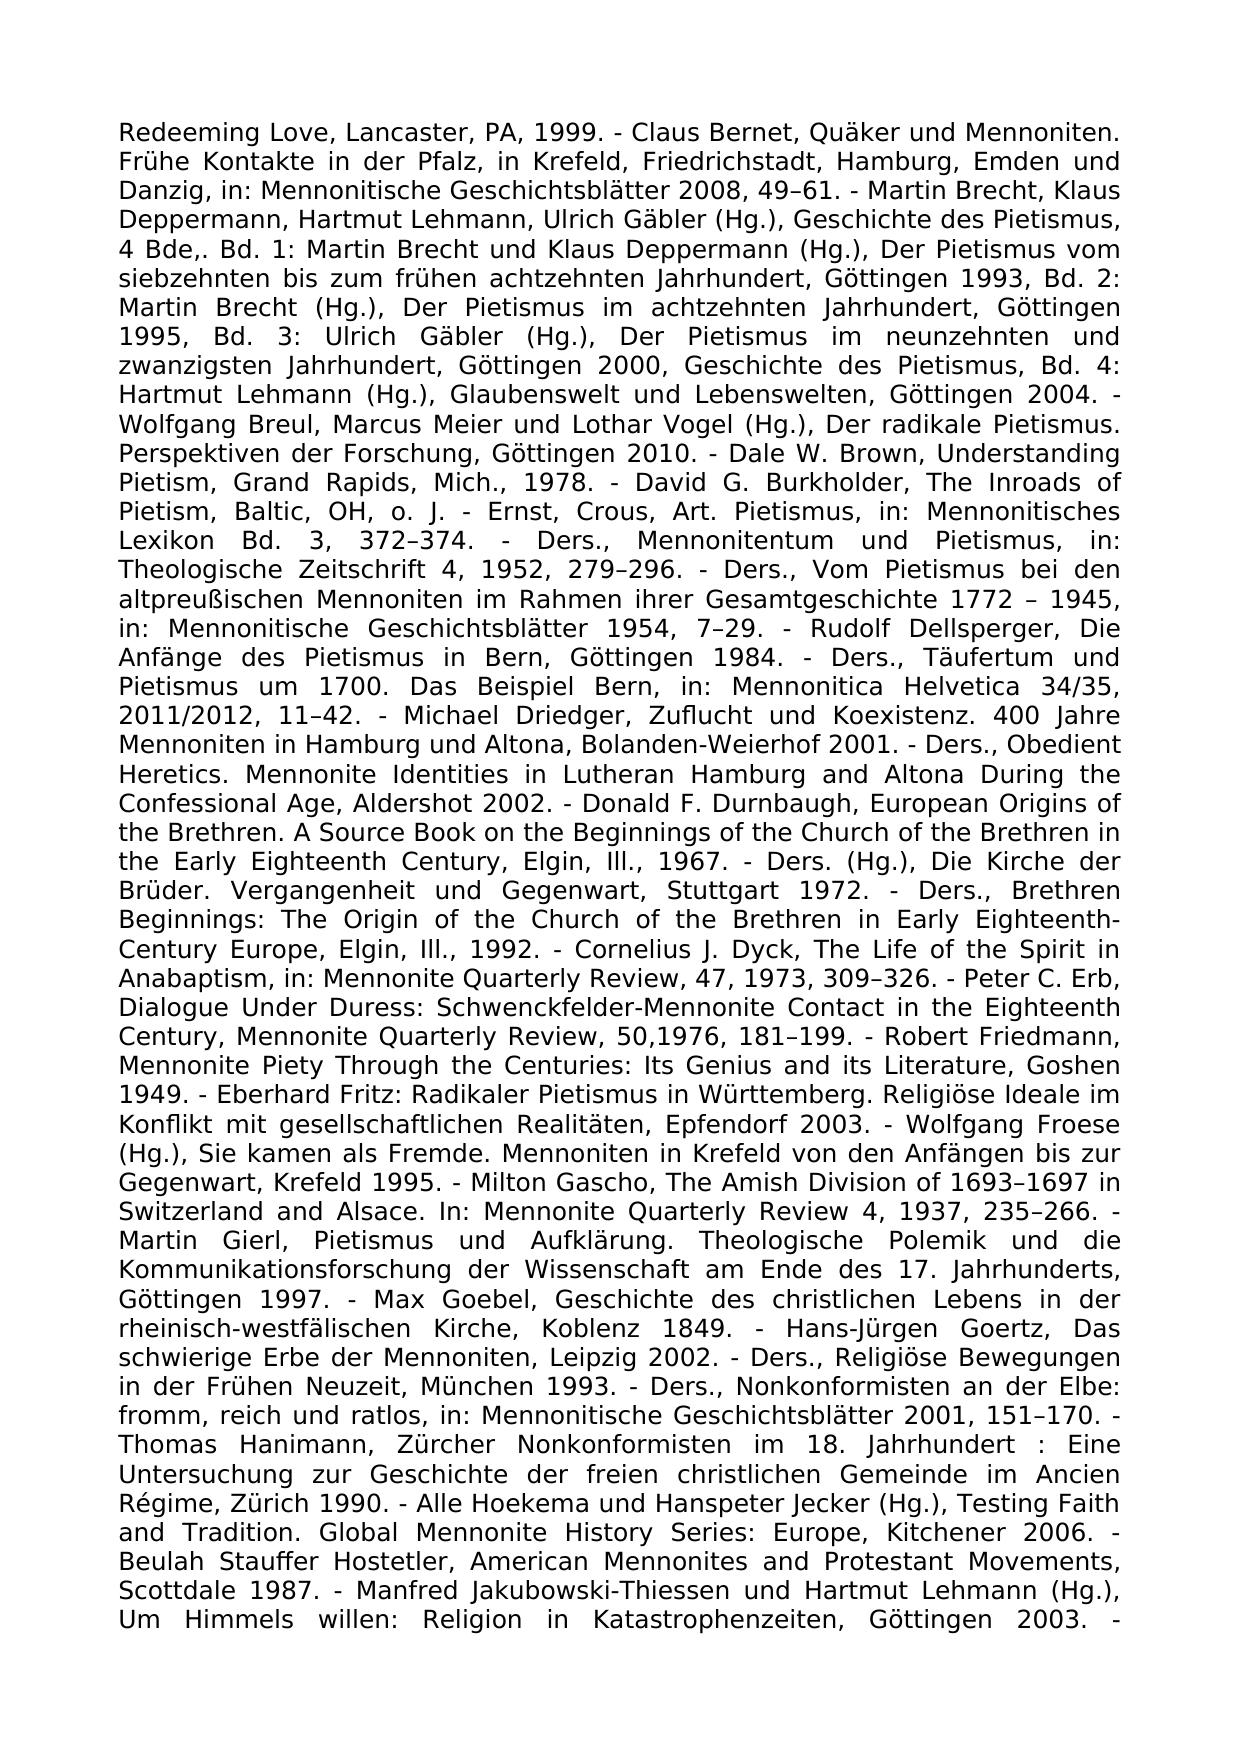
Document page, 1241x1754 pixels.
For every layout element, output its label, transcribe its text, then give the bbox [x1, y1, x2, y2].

text Redeeming Love, Lancaster, PA, 1999. - Claus Bernet, Quäker und Mennoniten. Frühe Kontakte in der Pfalz, in Krefeld, Friedrichstadt, Hamburg, Emden und Danzig, in: Mennonitische Geschichtsblätter 2008, 49–61. - Martin Brecht, Klaus Deppermann, Hartmut Lehmann, Ulrich Gäbler (Hg.), Geschichte des Pietismus, 4 Bde,. Bd. 1: Martin Brecht und Klaus Deppermann (Hg.), Der Pietismus vom siebzehnten bis zum frühen achtzehnten Jahrhundert, Göttingen 1993, Bd. 2: Martin Brecht (Hg.), Der Pietismus im achtzehnten Jahrhundert, Göttingen 1995, Bd. 3: Ulrich Gäbler (Hg.), Der Pietismus im neunzehnten und zwanzigsten Jahrhundert, Göttingen 2000, Geschichte des Pietismus, Bd. 4: Hartmut Lehmann (Hg.), Glaubenswelt und Lebenswelten, Göttingen 2004. - Wolfgang Breul, Marcus Meier und Lothar Vogel (Hg.), Der radikale Pietismus. Perspektiven der Forschung, Göttingen 2010. - Dale W. Brown, Understanding Pietism, Grand Rapids, Mich., 1978. - David G. Burkholder, The Inroads of Pietism, Baltic, OH, o. J. - Ernst, Crous, Art. Pietismus, in: Mennonitisches Lexikon Bd. 3, 372–374. - Ders., Mennonitentum und Pietismus, in: Theologische Zeitschrift 4, 1952, 279–296. - Ders., Vom Pietismus bei den altpreußischen Mennoniten im Rahmen ihrer Gesamtgeschichte 1772 – 1945, in: Mennonitische Geschichtsblätter 1954, 7–29. - Rudolf Dellsperger, Die Anfänge des Pietismus in Bern, Göttingen 1984. - Ders., Täufertum und Pietismus um 1700. Das Beispiel Bern, in: Mennonitica Helvetica 34/35, 2011/2012, 11–42. - Michael Driedger, Zuflucht und Koexistenz. 400 Jahre Mennoniten in Hamburg und Altona, Bolanden-Weierhof 2001. - Ders., Obedient Heretics. Mennonite Identities in Lutheran Hamburg and Altona During the Confessional Age, Aldershot 2002. - Donald F. Durnbaugh, European Origins of the Brethren. A Source Book on the Beginnings of the Church of the Brethren in the Early Eighteenth Century, Elgin, Ill., 1967. - Ders. (Hg.), Die Kirche der Brüder. Vergangenheit und Gegenwart, Stuttgart 1972. - Ders., Brethren Beginnings: The Origin of the Church of the Brethren in Early Eighteenth-Century Europe, Elgin, Ill., 1992. - Cornelius J. Dyck, The Life of the Spirit in Anabaptism, in: Mennonite Quarterly Review, 47, 1973, 309–326. - Peter C. Erb, Dialogue Under Duress: Schwenckfelder-Mennonite Contact in the Eighteenth Century, Mennonite Quarterly Review, 50,1976, 181–199. - Robert Friedmann, Mennonite Piety Through the Centuries: Its Genius and its Literature, Goshen 1949. - Eberhard Fritz: Radikaler Pietismus in Württemberg. Religiöse Ideale im Konflikt mit gesellschaftlichen Realitäten, Epfendorf 2003. - Wolfgang Froese (Hg.), Sie kamen als Fremde. Mennoniten in Krefeld von den Anfängen bis zur Gegenwart, Krefeld 1995. - Milton Gascho, The Amish Division of 1693–1697 in Switzerland and Alsace. In: Mennonite Quarterly Review 4, 1937, 235–266. - Martin Gierl, Pietismus und Aufklärung. Theologische Polemik und die Kommunikationsforschung der Wissenschaft am Ende des 17. Jahrhunderts, Göttingen 1997. - Max Goebel, Geschichte des christlichen Lebens in der rheinisch-westfälischen Kirche, Koblenz 1849. - Hans-Jürgen Goertz, Das schwierige Erbe der Mennoniten, Leipzig 2002. - Ders., Religiöse Bewegungen in der Frühen Neuzeit, München 1993. - Ders., Nonkonformisten an der Elbe: fromm, reich und ratlos, in: Mennonitische Geschichtsblätter 2001, 151–170. - Thomas Hanimann, Zürcher Nonkonformisten im 18. Jahrhundert : Eine Untersuchung zur Geschichte der freien christlichen Gemeinde im Ancien Régime, Zürich 1990. - Alle Hoekema und Hanspeter Jecker (Hg.), Testing Faith and Tradition. Global Mennonite History Series: Europe, Kitchener 2006. - Beulah Stauffer Hostetler, American Mennonites and Protestant Movements, Scottdale 1987. - Manfred Jakubowski-Thiessen und Hartmut Lehmann (Hg.), Um Himmels willen: Religion in Katastrophenzeiten, Göttingen 2003. [118, 118, 1122, 1635]
